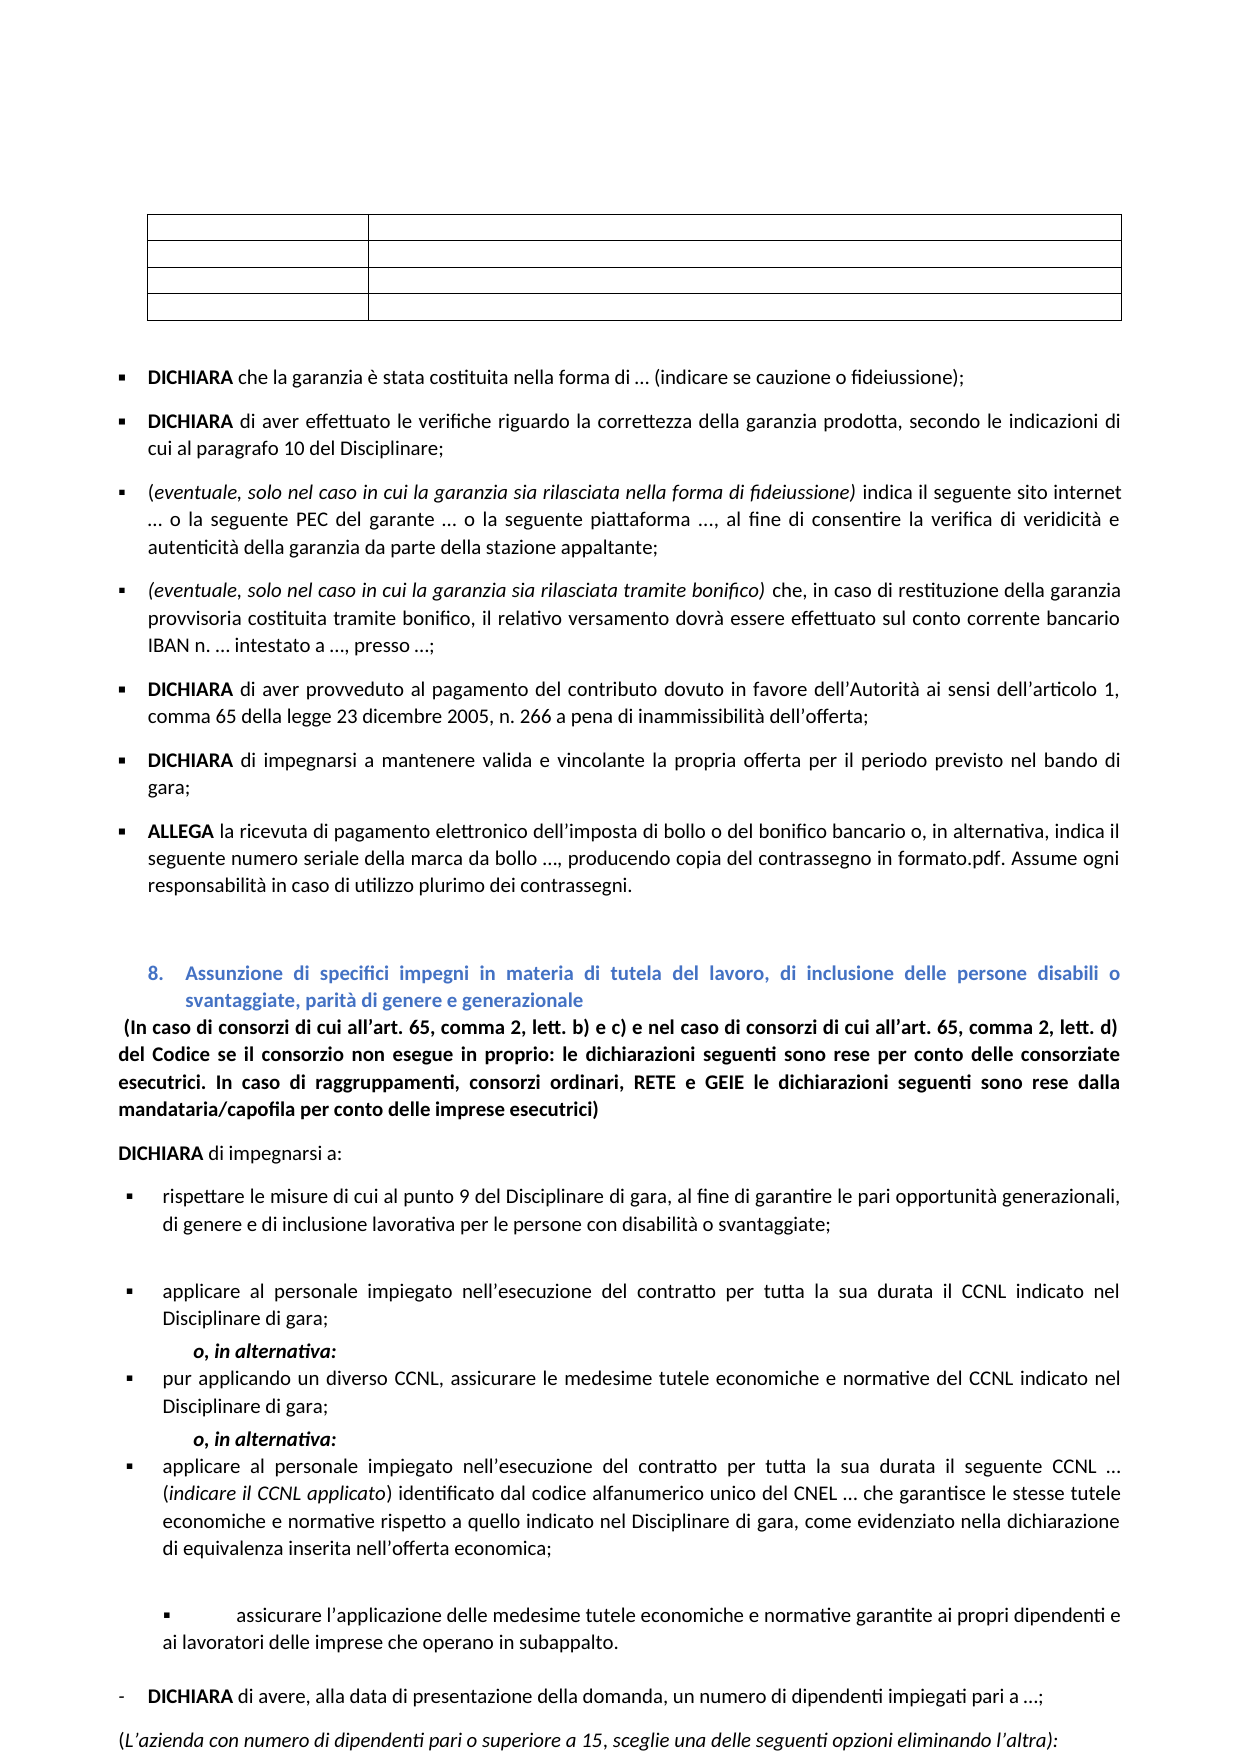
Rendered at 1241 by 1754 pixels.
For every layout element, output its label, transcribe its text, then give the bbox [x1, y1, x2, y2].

text ▪ DICHIARA di aver effettuato le verifiche riguardo la correttezza della garanzia prodotta, secondo le indicazioni di cui al paragrafo 10 del Disciplinare; [118, 408, 1122, 461]
list pur applicando un diverso CCNL, assicurare le medesime tutele economiche e normative del CCNL indicato nel Disciplinare di gara; [125, 1366, 1122, 1418]
text - DICHIARA di avere, alla data di presentazione della domanda, un numero di dipendenti impiegati pari a …; [118, 1683, 1122, 1709]
text ▪ DICHIARA di aver provveduto al pagamento del contributo dovuto in favore dell’Autorità ai sensi dell’articolo 1, comma 65 della legge 23 dicembre 2005, n. 266 a pena di inammissibilità dell’offerta; [118, 676, 1122, 728]
list assicurare l’applicazione delle medesime tutele economiche e normative garantite ai propri dipendenti e ai lavoratori delle imprese che operano in subappalto. [162, 1602, 1122, 1654]
table_cell [369, 215, 1121, 240]
list rispettare le misure di cui al punto 9 del Disciplinare di gara, al fine di garantire le pari opportunità generazionali, di genere e di inclusione lavorativa per le persone con disabilità o svantaggiate; [125, 1184, 1122, 1236]
table_cell [369, 294, 1121, 320]
text ▪ (eventuale, solo nel caso in cui la garanzia sia rilasciata nella forma di fideiussione) indica il seguente sito internet … o la seguente PEC del garante … o la seguente piattaforma ..., al fine di consentire la verifica di veridicità e autenticità della garanzia da parte della stazione appaltante; [118, 479, 1122, 559]
text (In caso di consorzi di cui all’art. 65, comma 2, lett. b) e c) e nel caso di consorzi di cui all’art. 65, comma 2, lett. d) del Codice se il consorzio non esegue in proprio: le dichiarazioni seguenti sono rese per conto delle consorziate esecutrici. In caso di raggruppamenti, consorzi ordinari, RETE e GEIE le dichiarazioni seguenti sono rese dalla mandataria/capofila per conto delle imprese esecutrici) [118, 1014, 1122, 1121]
table_cell [369, 241, 1121, 267]
list Assunzione di specifici impegni in materia di tutela del lavoro, di inclusione delle persone disabili o svantaggiate, parità di genere e generazionale [148, 960, 1122, 1013]
table_cell [148, 294, 368, 320]
list applicare al personale impiegato nell’esecuzione del contratto per tutta la sua durata il seguente CCNL … (indicare il CCNL applicato) identificato dal codice alfanumerico unico del CNEL … che garantisce le stesse tutele economiche e normative rispetto a quello indicato nel Disciplinare di gara, come evidenziato nella dichiarazione di equivalenza inserita nell’offerta economica; [125, 1453, 1122, 1560]
text o, in alternativa: [193, 1426, 1122, 1452]
text o, in alternativa: [193, 1338, 1122, 1364]
text ▪ DICHIARA che la garanzia è stata costituita nella forma di … (indicare se cauzione o fideiussione); [118, 364, 1122, 390]
text ▪ ALLEGA la ricevuta di pagamento elettronico dell’imposta di bollo o del bonifico bancario o, in alternativa, indica il seguente numero seriale della marca da bollo …, producendo copia del contrassegno in formato.pdf. Assume ogni responsabilità in caso di utilizzo plurimo dei contrassegni. [118, 818, 1122, 898]
table_cell [369, 268, 1121, 293]
text DICHIARA di impegnarsi a: [118, 1140, 1122, 1165]
list applicare al personale impiegato nell’esecuzione del contratto per tutta la sua durata il CCNL indicato nel Disciplinare di gara; [125, 1278, 1122, 1330]
table_cell [148, 215, 368, 240]
text (L’azienda con numero di dipendenti pari o superiore a 15, sceglie una delle seguenti opzioni eliminando l’altra): [118, 1727, 1122, 1753]
table_cell [148, 241, 368, 267]
table_cell [148, 268, 368, 293]
text ▪ (eventuale, solo nel caso in cui la garanzia sia rilasciata tramite bonifico) che, in caso di restituzione della garanzia provvisoria costituita tramite bonifico, il relativo versamento dovrà essere effettuato sul conto corrente bancario IBAN n. … intestato a …, presso …; [118, 578, 1122, 657]
text ▪ DICHIARA di impegnarsi a mantenere valida e vincolante la propria offerta per il periodo previsto nel bando di gara; [118, 747, 1122, 799]
